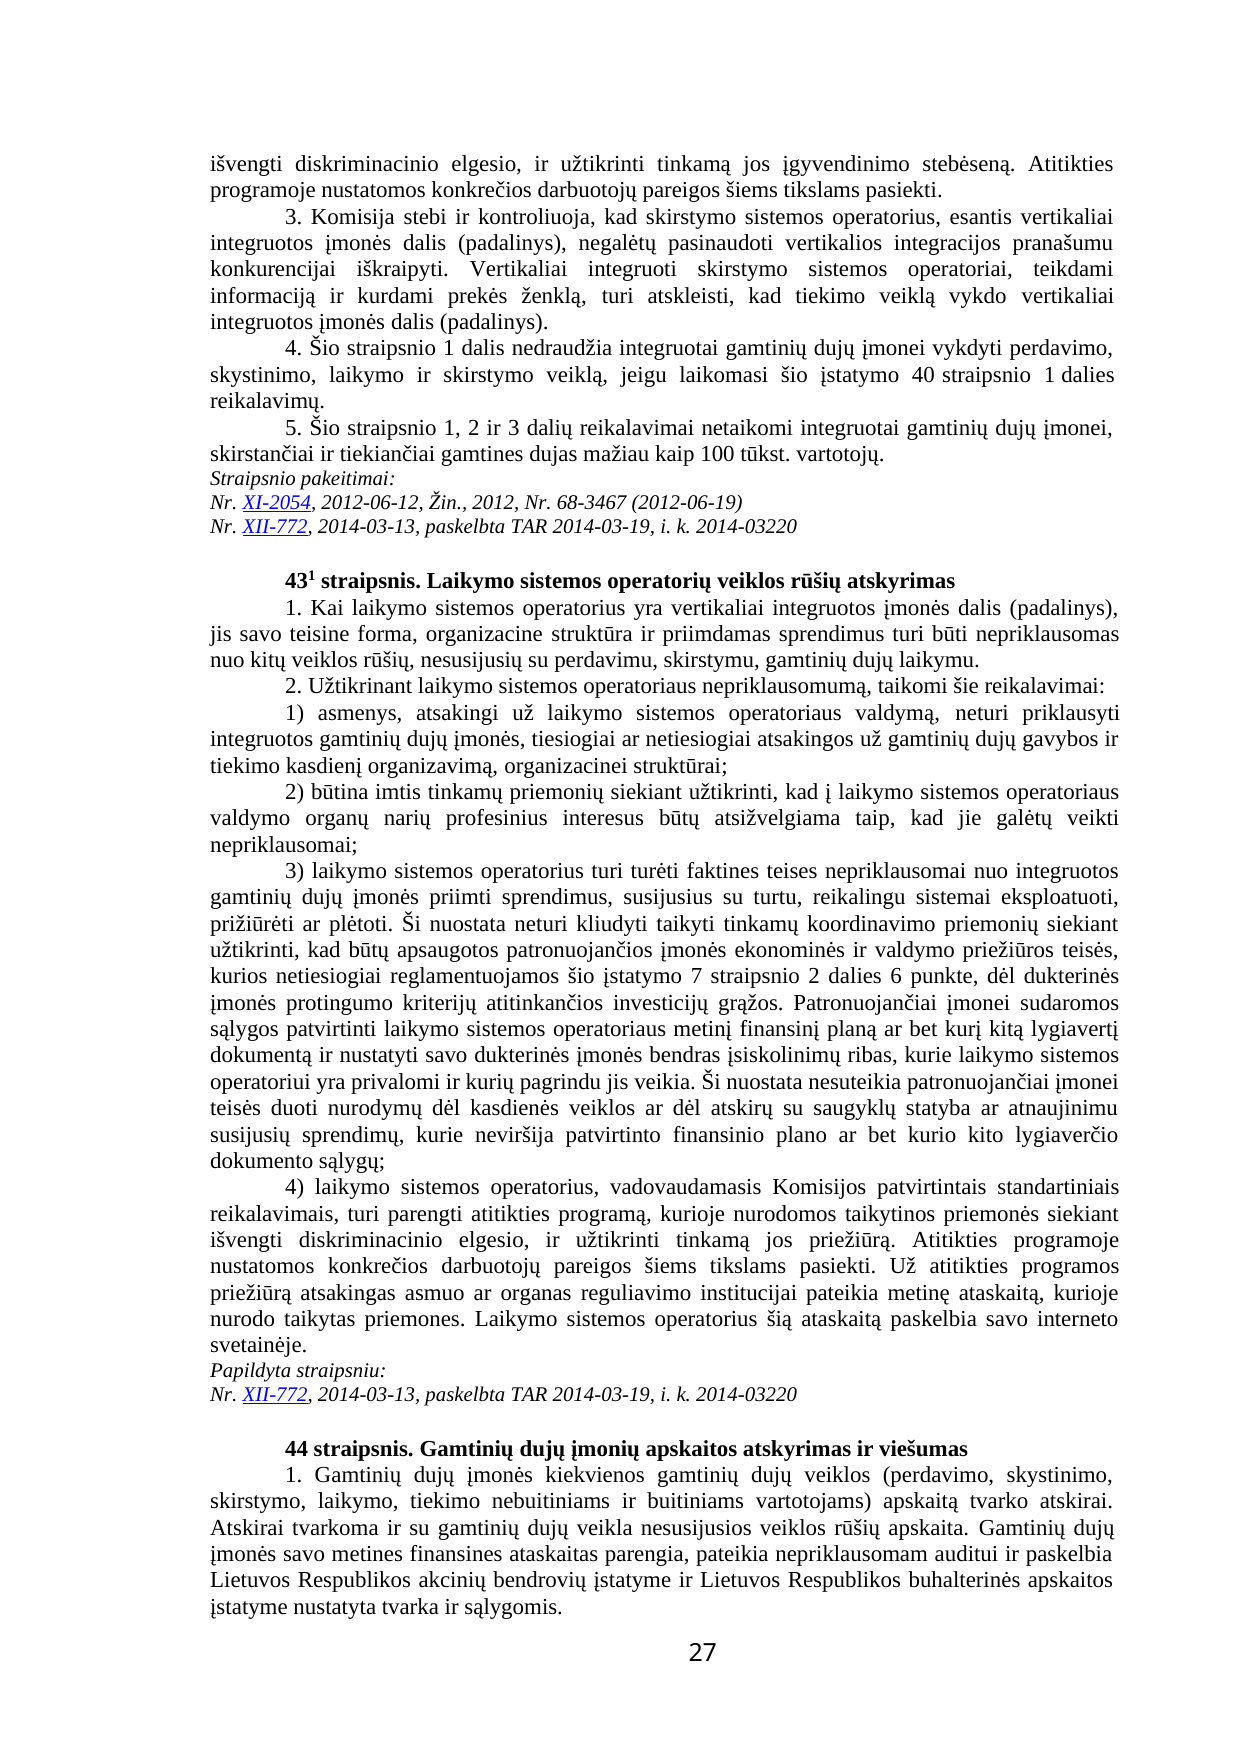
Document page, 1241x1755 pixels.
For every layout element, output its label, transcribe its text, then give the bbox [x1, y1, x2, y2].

text Nr. XII-772, 2014-03-13, paskelbta TAR 2014-03-19, i. k. 2014-03220 [210, 1382, 1120, 1406]
text 3) laikymo sistemos operatorius turi turėti faktines teises nepriklausomai nuo integruotos gamtinių dujų įmonės priimti sprendimus, susijusius su turtu, reikalingu sistemai eksploatuoti, prižiūrėti ar plėtoti. Ši nuostata neturi kliudyti taikyti tinkamų koordinavimo priemonių siekiant užtikrinti, kad būtų apsaugotos patronuojančios įmonės ekonominės ir valdymo priežiūros teisės, kurios netiesiogiai reglamentuojamos šio įstatymo 7 straipsnio 2 dalies 6 punkte, dėl dukterinės įmonės protingumo kriterijų atitinkančios investicijų grąžos. Patronuojančiai įmonei sudaromos sąlygos patvirtinti laikymo sistemos operatoriaus metinį finansinį planą ar bet kurį kitą lygiavertį dokumentą ir nustatyti savo dukterinės įmonės bendras įsiskolinimų ribas, kurie laikymo sistemos operatoriui yra privalomi ir kurių pagrindu jis veikia. Ši nuostata nesuteikia patronuojančiai įmonei teisės duoti nurodymų dėl kasdienės veiklos ar dėl atskirų su saugyklų statyba ar atnaujinimu susijusių sprendimų, kurie neviršija patvirtinto finansinio plano ar bet kurio kito lygiaverčio dokumento sąlygų; [210, 857, 1120, 1173]
text išvengti diskriminacinio elgesio, ir užtikrinti tinkamą jos įgyvendinimo stebėseną. Atitikties programoje nustatomos konkrečios darbuotojų pareigos šiems tikslams pasiekti. [210, 150, 1114, 203]
text 1. Kai laikymo sistemos operatorius yra vertikaliai integruotos įmonės dalis (padalinys), jis savo teisine forma, organizacine struktūra ir priimdamas sprendimus turi būti nepriklausomas nuo kitų veiklos rūšių, nesusijusių su perdavimu, skirstymu, gamtinių dujų laikymu. [210, 593, 1120, 673]
text 3. Komisija stebi ir kontroliuoja, kad skirstymo sistemos operatorius, esantis vertikaliai integruotos įmonės dalis (padalinys), negalėtų pasinaudoti vertikalios integracijos pranašumu konkurencijai iškraipyti. Vertikaliai integruoti skirstymo sistemos operatoriai, teikdami informaciją ir kurdami prekės ženklą, turi atskleisti, kad tiekimo veiklą vykdo vertikaliai integruotos įmonės dalis (padalinys). [210, 203, 1114, 334]
text 4) laikymo sistemos operatorius, vadovaudamasis Komisijos patvirtintais standartiniais reikalavimais, turi parengti atitikties programą, kurioje nurodomos taikytinos priemonės siekiant išvengti diskriminacinio elgesio, ir užtikrinti tinkamą jos priežiūrą. Atitikties programoje nustatomos konkrečios darbuotojų pareigos šiems tikslams pasiekti. Už atitikties programos priežiūrą atsakingas asmuo ar organas reguliavimo institucijai pateikia metinę ataskaitą, kurioje nurodo taikytas priemones. Laikymo sistemos operatorius šią ataskaitą paskelbia savo interneto svetainėje. [210, 1173, 1120, 1358]
text 431 straipsnis. Laikymo sistemos operatorių veiklos rūšių atskyrimas [210, 567, 1120, 593]
text Papildyta straipsniu: [210, 1358, 1114, 1382]
text 1. Gamtinių dujų įmonės kiekvienos gamtinių dujų veiklos (perdavimo, skystinimo, skirstymo, laikymo, tiekimo nebuitiniams ir buitiniams vartotojams) apskaitą tvarko atskirai. Atskirai tvarkoma ir su gamtinių dujų veikla nesusijusios veiklos rūšių apskaita. Gamtinių dujų įmonės savo metines finansines ataskaitas parengia, pateikia nepriklausomam auditui ir paskelbia Lietuvos Respublikos akcinių bendrovių įstatyme ir Lietuvos Respublikos buhalterinės apskaitos įstatyme nustatyta tvarka ir sąlygomis. [210, 1461, 1114, 1619]
text 2. Užtikrinant laikymo sistemos operatoriaus nepriklausomumą, taikomi šie reikalavimai: [210, 673, 1120, 699]
text 1) asmenys, atsakingi už laikymo sistemos operatoriaus valdymą, neturi priklausyti integruotos gamtinių dujų įmonės, tiesiogiai ar netiesiogiai atsakingos už gamtinių dujų gavybos ir tiekimo kasdienį organizavimą, organizacinei struktūrai; [210, 699, 1120, 778]
text 2) būtina imtis tinkamų priemonių siekiant užtikrinti, kad į laikymo sistemos operatoriaus valdymo organų narių profesinius interesus būtų atsižvelgiama taip, kad jie galėtų veikti nepriklausomai; [210, 778, 1120, 857]
text 4. Šio straipsnio 1 dalis nedraudžia integruotai gamtinių dujų įmonei vykdyti perdavimo, skystinimo, laikymo ir skirstymo veiklą, jeigu laikomasi šio įstatymo 40 straipsnio 1 dalies reikalavimų. [210, 334, 1114, 413]
text 44 straipsnis. Gamtinių dujų įmonių apskaitos atskyrimas ir viešumas [210, 1435, 1114, 1461]
text Nr. XII-772, 2014-03-13, paskelbta TAR 2014-03-19, i. k. 2014-03220 [210, 514, 1120, 538]
text Straipsnio pakeitimai: [210, 466, 1120, 490]
text Nr. XI-2054, 2012-06-12, Žin., 2012, Nr. 68-3467 (2012-06-19) [210, 490, 1120, 514]
text 5. Šio straipsnio 1, 2 ir 3 dalių reikalavimai netaikomi integruotai gamtinių dujų įmonei, skirstančiai ir tiekiančiai gamtines dujas mažiau kaip 100 tūkst. vartotojų. [210, 413, 1114, 466]
